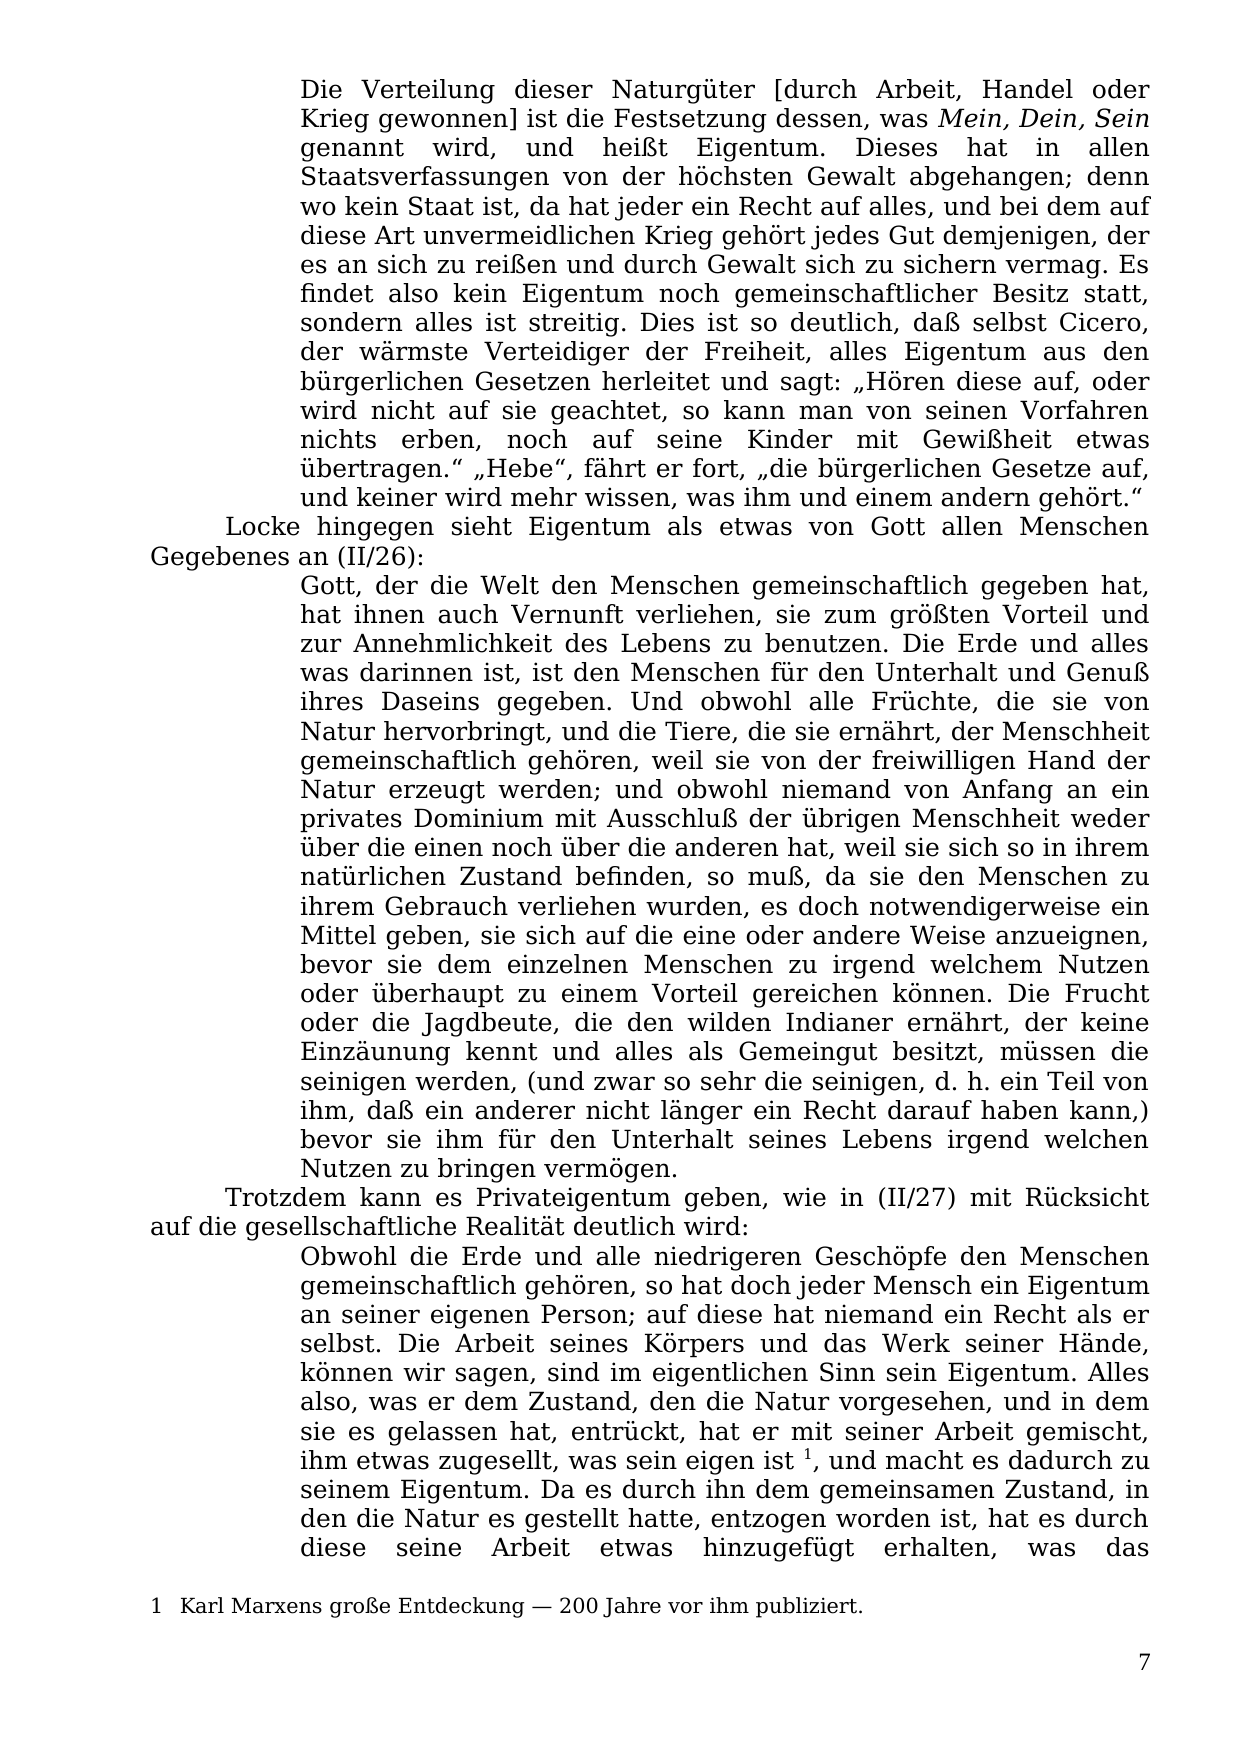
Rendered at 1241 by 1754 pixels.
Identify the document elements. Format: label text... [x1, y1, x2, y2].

text Trotzdem kann es Privateigentum geben, wie in (II/27) mit Rücksicht auf die gesellschaftliche Realität deutlich wird: [150, 1183, 1151, 1242]
text Karl Marxens große Entdeckung — 200 Jahre vor ihm publiziert. [150, 1594, 1151, 1618]
text Obwohl die Erde und alle niedrigeren Geschöpfe den Menschen gemeinschaftlich gehören, so hat doch jeder Mensch ein Eigentum an seiner eigenen Person; auf diese hat niemand ein Recht als er selbst. Die Arbeit seines Körpers und das Werk seiner Hände, können wir sagen, sind im eigentlichen Sinn sein Eigentum. Alles also, was er dem Zustand, den die Natur vorgesehen, und in dem sie es gelassen hat, entrückt, hat er mit seiner Arbeit gemischt, ihm etwas zugesellt, was sein eigen ist , und macht es dadurch zu seinem Eigentum. Da es durch ihn dem gemeinsamen Zustand, in den die Natur es gestellt hatte, entzogen worden ist, hat es durch diese seine Arbeit etwas hinzugefügt erhalten, was das [300, 1242, 1151, 1562]
text Gott, der die Welt den Menschen gemeinschaftlich gegeben hat, hat ihnen auch Vernunft verliehen, sie zum größten Vorteil und zur Annehmlichkeit des Lebens zu benutzen. Die Erde und alles was darinnen ist, ist den Menschen für den Unterhalt und Genuß ihres Daseins gegeben. Und obwohl alle Früchte, die sie von Natur hervorbringt, und die Tiere, die sie ernährt, der Menschheit gemeinschaftlich gehören, weil sie von der freiwilligen Hand der Natur erzeugt werden; und obwohl niemand von Anfang an ein privates Dominium mit Ausschluß der übrigen Menschheit weder über die einen noch über die anderen hat, weil sie sich so in ihrem natürlichen Zustand befinden, so muß, da sie den Menschen zu ihrem Gebrauch verliehen wurden, es doch notwendigerweise ein Mittel geben, sie sich auf die eine oder andere Weise anzueignen, bevor sie dem einzelnen Menschen zu irgend welchem Nutzen oder überhaupt zu einem Vorteil gereichen können. Die Frucht oder die Jagdbeute, die den wilden Indianer ernährt, der keine Einzäunung kennt und alles als Gemeingut besitzt, müssen die seinigen werden, (und zwar so sehr die seinigen, d. h. ein Teil von ihm, daß ein anderer nicht länger ein Recht darauf haben kann,) bevor sie ihm für den Unterhalt seines Lebens irgend welchen Nutzen zu bringen vermögen. [300, 571, 1151, 1183]
text Locke hingegen sieht Eigentum als etwas von Gott allen Menschen Gegebenes an (II/26): [150, 512, 1151, 571]
text Die Verteilung dieser Naturgüter [durch Arbeit, Handel oder Krieg gewonnen] ist die Festsetzung dessen, was Mein, Dein, Sein genannt wird, und heißt Eigentum. Dieses hat in allen Staatsverfassungen von der höchsten Gewalt abgehangen; denn wo kein Staat ist, da hat jeder ein Recht auf alles, und bei dem auf diese Art unvermeidlichen Krieg gehört jedes Gut demjenigen, der es an sich zu reißen und durch Gewalt sich zu sichern vermag. Es findet also kein Eigentum noch gemeinschaftlicher Besitz statt, sondern alles ist streitig. Dies ist so deutlich, daß selbst Cicero, der wärmste Verteidiger der Freiheit, alles Eigentum aus den bürgerlichen Gesetzen herleitet und sagt: „Hören diese auf, oder wird nicht auf sie geachtet, so kann man von seinen Vorfahren nichts erben, noch auf seine Kinder mit Gewißheit etwas übertragen.“ „Hebe“, fährt er fort, „die bürgerlichen Gesetze auf, und keiner wird mehr wissen, was ihm und einem andern gehört.“ [300, 75, 1151, 512]
